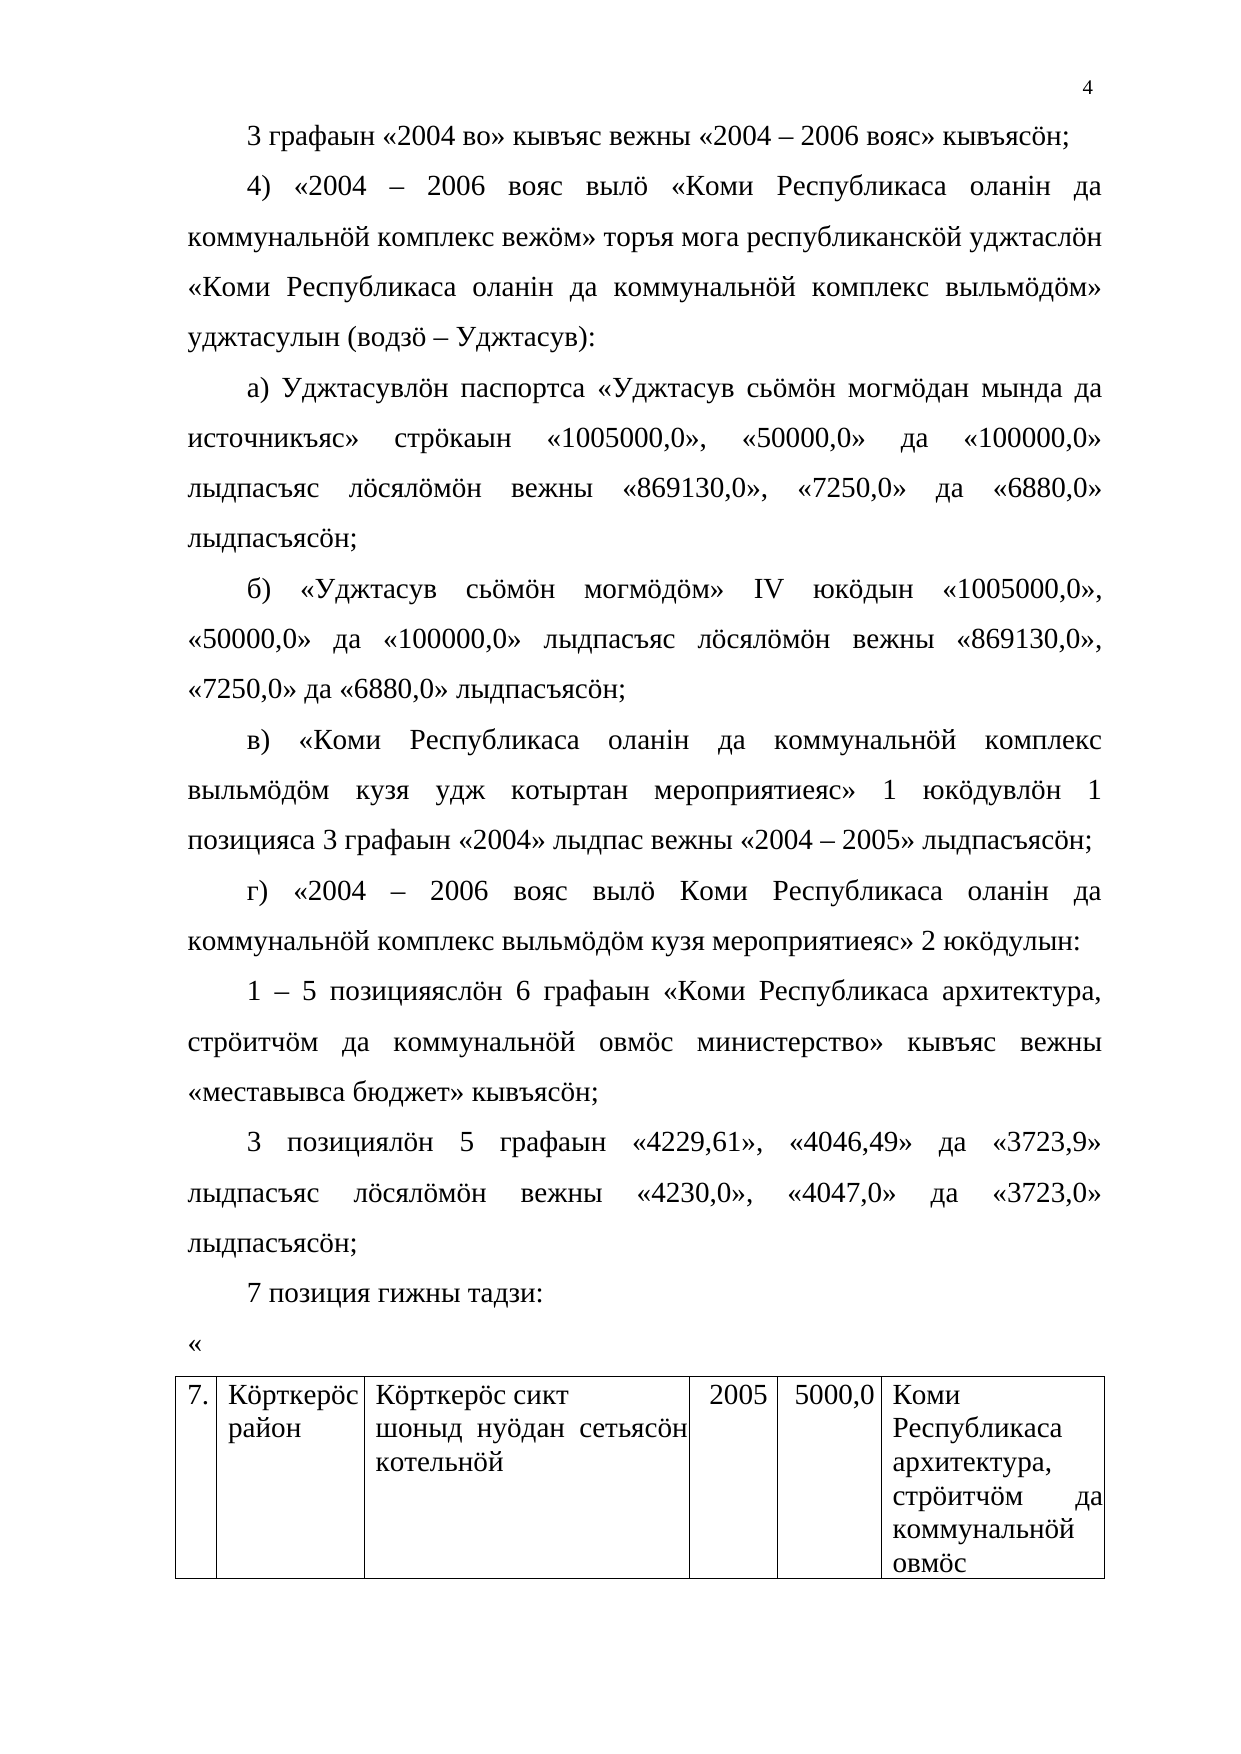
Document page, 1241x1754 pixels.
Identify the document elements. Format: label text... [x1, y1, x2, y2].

table_header 7. [176, 1377, 216, 1578]
table_header 5000,0 [778, 1377, 881, 1578]
text 3 позициялöн 5 графаын «4229,61», «4046,49» да «3723,9» лыдпасъяс лöсялöмöн вежны «4230,0», «4047,0» да «3723,0» лыдпасъясöн; [187, 1124, 1103, 1258]
table_header Кöрткерöс сикт шоныд нуöдан сетьясöн котельнöй [365, 1377, 689, 1578]
text б) «Уджтасув сьöмöн могмöдöм» IV юкöдын «1005000,0», «50000,0» да «100000,0» лыдпасъяс лöсялöмöн вежны «869130,0», «7250,0» да «6880,0» лыдпасъясöн; [187, 571, 1103, 705]
text г) «2004 – 2006 вояс вылö Коми Республикаса оланiн да коммунальнöй комплекс выльмöдöм кузя мероприятиеяс» 2 юкöдулын: [187, 873, 1103, 957]
text 4) «2004 – 2006 вояс вылö «Коми Республикаса оланiн да коммунальнöй комплекс вежöм» торъя мога республиканскöй уджтаслöн «Коми Республикаса оланiн да коммунальнöй комплекс выльмöдöм» уджтасулын (водзö – Уджтасув): [187, 168, 1103, 353]
text а) Уджтасувлöн паспортса «Уджтасув сьöмöн могмöдан мында да источникъяс» стрöкаын «1005000,0», «50000,0» да «100000,0» лыдпасъяс лöсялöмöн вежны «869130,0», «7250,0» да «6880,0» лыдпасъясöн; [187, 370, 1103, 554]
text « [187, 1326, 1103, 1359]
text 3 графаын «2004 во» кывъяс вежны «2004 – 2006 вояс» кывъясöн; [187, 118, 1103, 152]
table_header Коми Республикаса архитектура, стрöитчöм да коммунальнöй овмöс [882, 1377, 1104, 1578]
text 1 – 5 позицияяслöн 6 графаын «Коми Республикаса архитектура, стрöитчöм да коммунальнöй овмöс министерство» кывъяс вежны «меставывса бюджет» кывъясöн; [187, 973, 1103, 1108]
text в) «Коми Республикаса оланiн да коммунальнöй комплекс выльмöдöм кузя удж котыртан мероприятиеяс» 1 юкöдувлöн 1 позицияса 3 графаын «2004» лыдпас вежны «2004 – 2005» лыдпасъясöн; [187, 722, 1103, 856]
text 7 позиция гижны тадзи: [187, 1275, 1103, 1309]
table_header 2005 [690, 1377, 777, 1578]
table_header Кöрткерöс район [217, 1377, 364, 1578]
